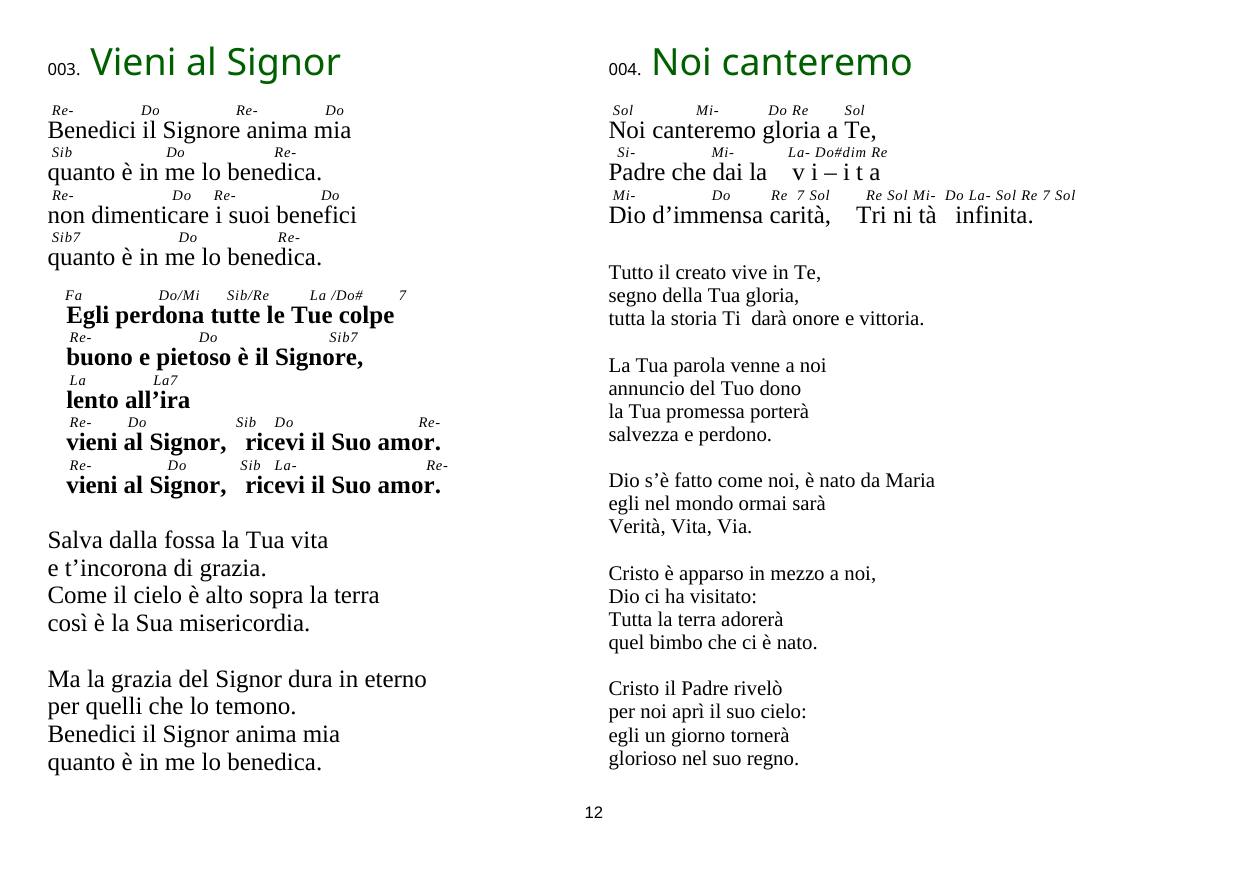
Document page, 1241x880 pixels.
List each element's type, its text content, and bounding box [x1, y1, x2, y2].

text Benedici il Signor anima mia [47, 720, 579, 748]
text quel bimbo che ci è nato. [608, 631, 1142, 654]
text 003. Vieni al Signor [47, 35, 579, 86]
text Cristo è apparso in mezzo a noi, [608, 562, 1142, 585]
text Egli perdona tutte le Tue colpe [47, 301, 579, 328]
text per quelli che lo temono. [47, 692, 579, 720]
text tutta la storia Ti darà onore e vittoria. [608, 307, 1140, 330]
text Tutto il creato vive in Te, [608, 261, 1140, 284]
text segno della Tua gloria, [608, 284, 1140, 307]
text così è la Sua misericordia. [47, 609, 579, 637]
text vieni al Signor, ricevi il Suo amor. [47, 471, 579, 498]
text la Tua promessa porterà [608, 400, 1140, 423]
text Come il cielo è alto sopra la terra [47, 582, 579, 609]
text Noi canteremo gloria a Te, [608, 116, 1140, 144]
text Verità, Vita, Via. [608, 515, 1142, 538]
text salvezza e perdono. [608, 423, 1140, 446]
text Si- Mi- La- Do#dim Re [608, 144, 1140, 158]
text Dio d’immensa carità, Tri ni tà infinita. [608, 201, 1140, 229]
text Cristo il Padre rivelò [608, 677, 1142, 700]
text quanto è in me lo benedica. [47, 748, 579, 776]
text La La7 [47, 371, 579, 386]
text Re- Do Sib La- Re- [47, 456, 579, 471]
text Dio s’è fatto come noi, è nato da Maria [608, 469, 1140, 492]
text Re- Do Re- Do [47, 101, 579, 116]
text e t’incorona di grazia. [47, 554, 579, 582]
text egli nel mondo ormai sarà [608, 492, 1140, 515]
text lento all’ira [47, 386, 579, 413]
text non dimenticare i suoi benefici [47, 201, 579, 229]
text Re- Do Sib7 [47, 328, 579, 343]
text Ma la grazia del Signor dura in eterno [47, 665, 579, 692]
text buono e pietoso è il Signore, [47, 343, 579, 371]
text per noi aprì il suo cielo: [608, 700, 1142, 723]
text annuncio del Tuo dono [608, 377, 1140, 400]
text quanto è in me lo benedica. [47, 158, 579, 186]
text Sol Mi- Do Re Sol [608, 101, 1140, 116]
text Tutta la terra adorerà [608, 608, 1142, 631]
text glorioso nel suo regno. [608, 747, 1142, 770]
text Benedici il Signore anima mia [47, 116, 579, 144]
text Re- Do Re- Do [47, 186, 579, 201]
text quanto è in me lo benedica. [47, 243, 579, 271]
text Sib7 Do Re- [47, 229, 579, 243]
text Salva dalla fossa la Tua vita [47, 526, 579, 554]
text Padre che dai la v i – i t a [608, 158, 1140, 186]
text La Tua parola venne a noi [608, 353, 1140, 377]
text Fa Do/Mi Sib/Re La /Do# 7 [47, 286, 579, 301]
text Re- Do Sib Do Re- [47, 413, 579, 428]
text egli un giorno tornerà [608, 723, 1142, 747]
text vieni al Signor, ricevi il Suo amor. [47, 428, 579, 456]
text Dio ci ha visitato: [608, 585, 1142, 608]
text Mi- Do Re 7 Sol Re Sol Mi- Do La- Sol Re 7 Sol [608, 186, 1140, 201]
text 004. Noi canteremo [608, 35, 1140, 86]
text Sib Do Re- [47, 144, 579, 158]
